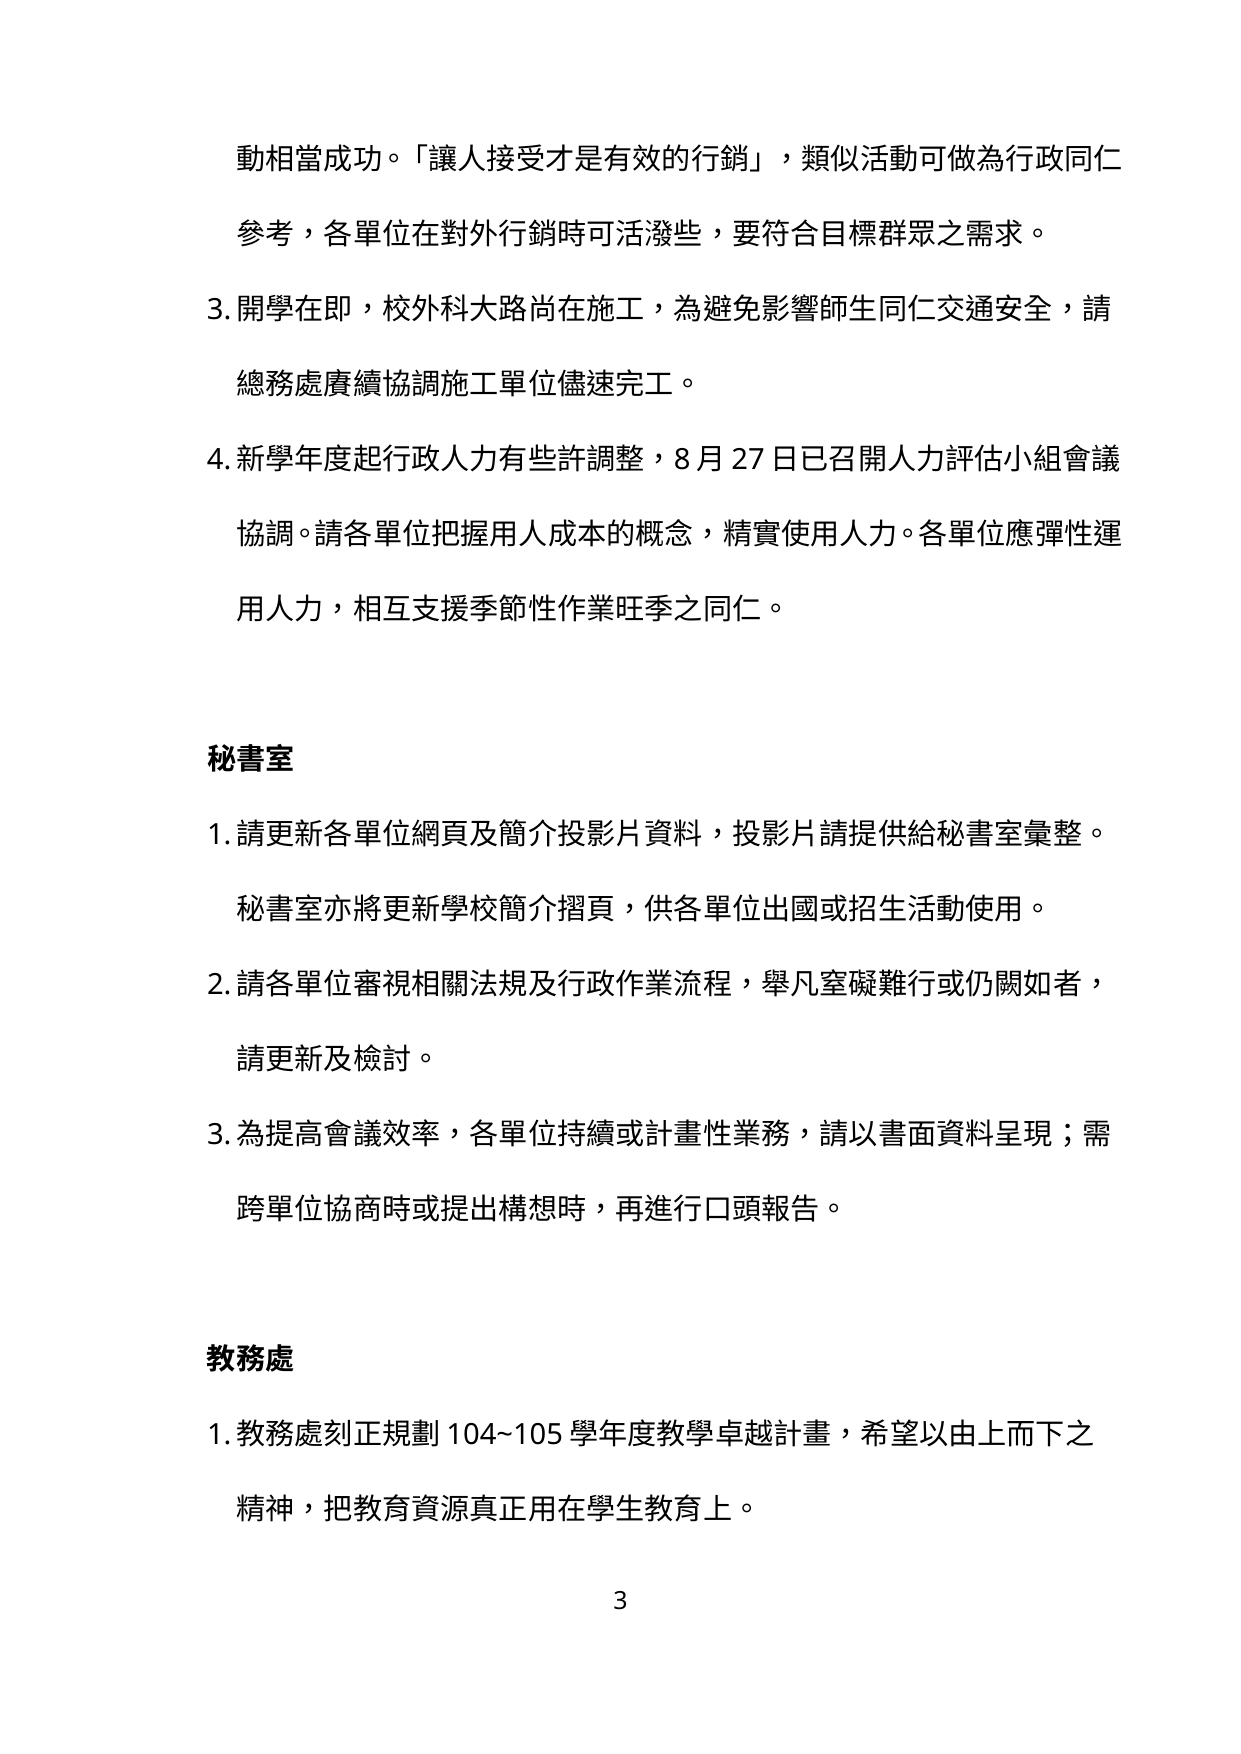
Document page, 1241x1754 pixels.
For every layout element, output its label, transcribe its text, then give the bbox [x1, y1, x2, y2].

list 請各單位審視相關法規及行政作業流程，舉凡窒礙難行或仍闕如者，請更新及檢討。 [207, 944, 1122, 1094]
list 新學年度起行政人力有些許調整，8月27日已召開人力評估小組會議協調。請各單位把握用人成本的概念，精實使用人力。各單位應彈性運用人力，相互支援季節性作業旺季之同仁。 [207, 419, 1122, 644]
text 秘書室 [118, 719, 1122, 794]
list 教務處刻正規劃104~105學年度教學卓越計畫，希望以由上而下之精神，把教育資源真正用在學生教育上。 [207, 1394, 1122, 1544]
list 開學在即，校外科大路尚在施工，為避免影響師生同仁交通安全，請總務處賡續協調施工單位儘速完工。 [207, 269, 1122, 419]
list 為提高會議效率，各單位持續或計畫性業務，請以書面資料呈現；需跨單位協商時或提出構想時，再進行口頭報告。 [207, 1094, 1122, 1244]
list 動相當成功。「讓人接受才是有效的行銷」，類似活動可做為行政同仁參考，各單位在對外行銷時可活潑些，要符合目標群眾之需求。 [207, 119, 1122, 269]
list 請更新各單位網頁及簡介投影片資料，投影片請提供給秘書室彙整。秘書室亦將更新學校簡介摺頁，供各單位出國或招生活動使用。 [207, 794, 1122, 944]
text 教務處 [118, 1319, 1122, 1394]
